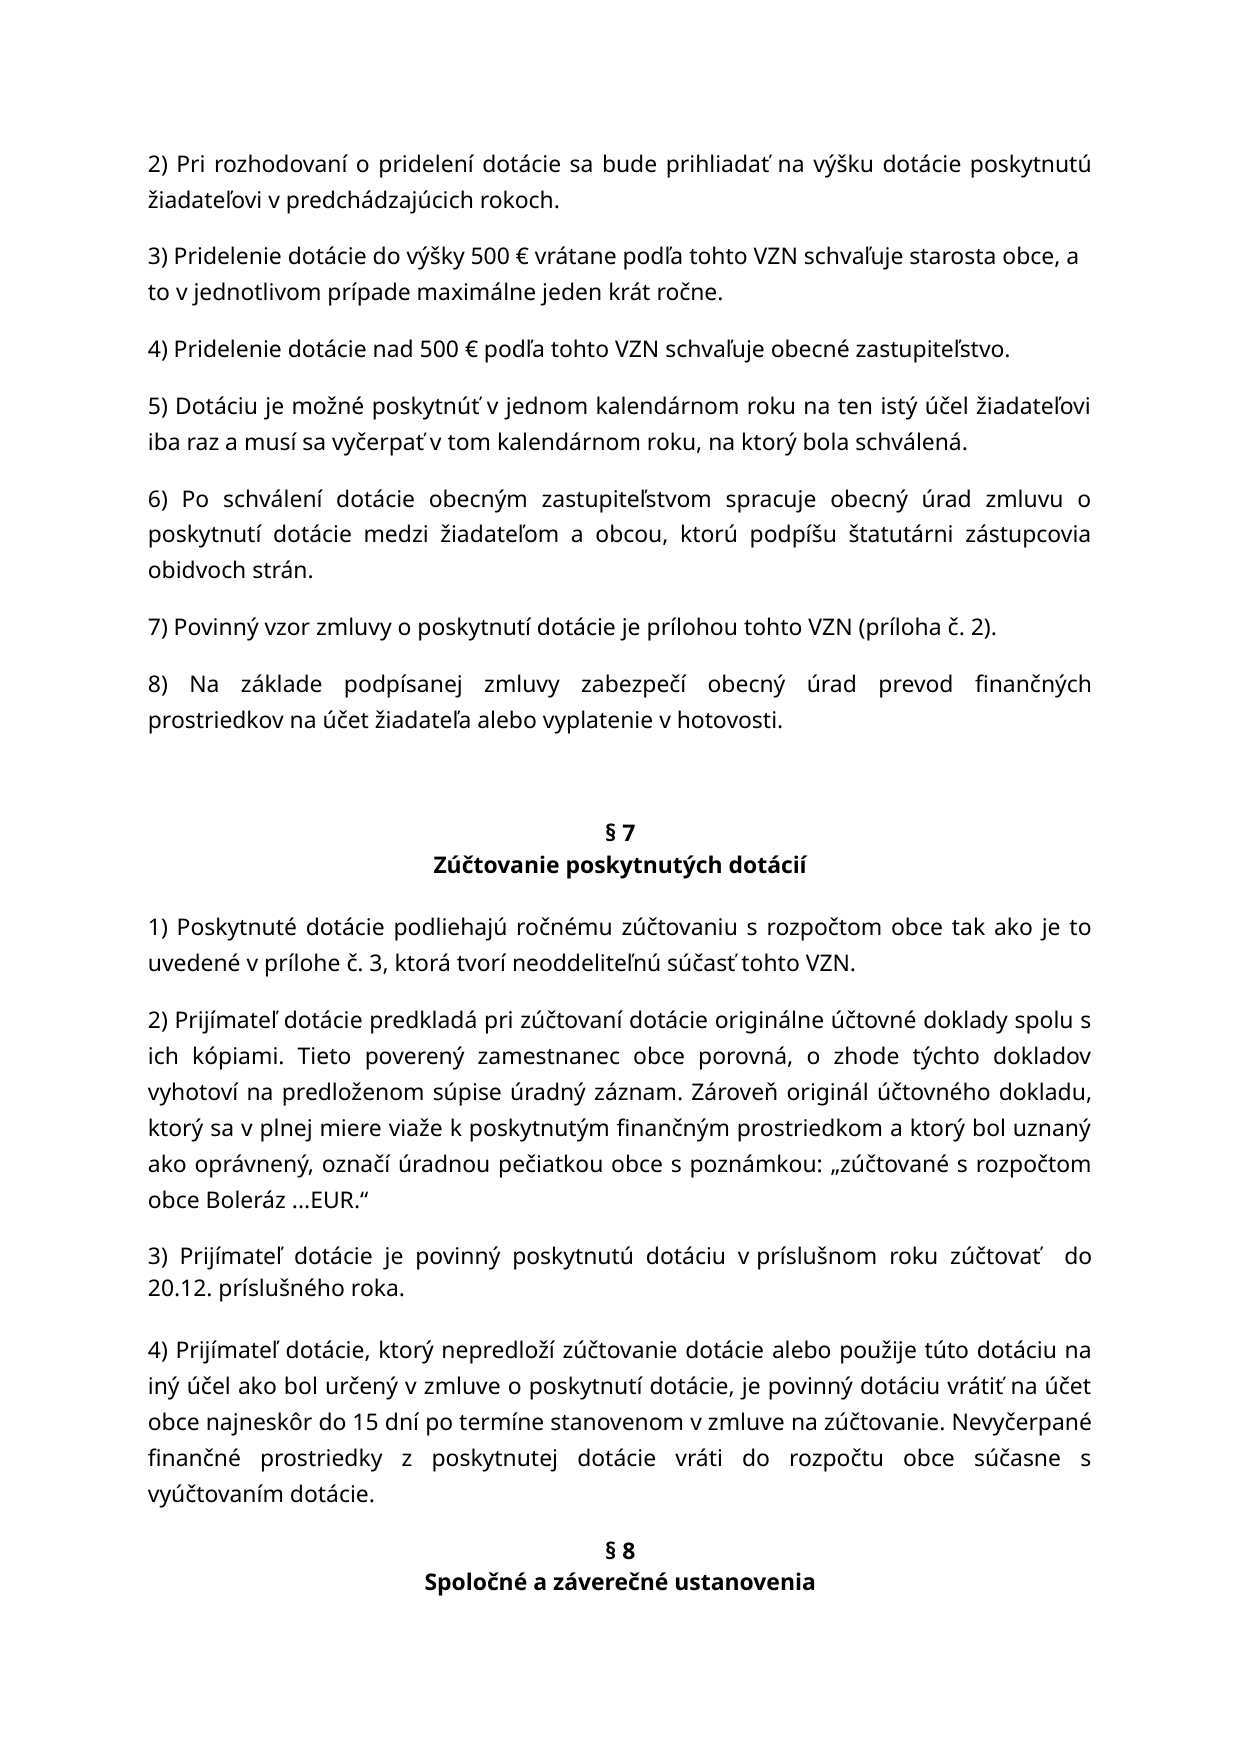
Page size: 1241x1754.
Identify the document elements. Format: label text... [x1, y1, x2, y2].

text 4) Pridelenie dotácie nad 500 € podľa tohto VZN schvaľuje obecné zastupiteľstvo. [148, 333, 1093, 364]
text 2) Prijímateľ dotácie predkladá pri zúčtovaní dotácie originálne účtovné doklady spolu s ich kópiami. Tieto poverený zamestnanec obce porovná, o zhode týchto dokladov vyhotoví na predloženom súpise úradný záznam. Zároveň originál účtovného dokladu, ktorý sa v plnej miere viaže k poskytnutým finančným prostriedkom a ktorý bol uznaný ako oprávnený, označí úradnou pečiatkou obce s poznámkou: „zúčtované s rozpočtom obce Boleráz ...EUR.“ [148, 1004, 1093, 1215]
text 2) Pri rozhodovaní o pridelení dotácie sa bude prihliadať na výšku dotácie poskytnutú žiadateľovi v predchádzajúcich rokoch. [148, 148, 1093, 215]
text 4) Prijímateľ dotácie, ktorý nepredloží zúčtovanie dotácie alebo použije túto dotáciu na iný účel ako bol určený v zmluve o poskytnutí dotácie, je povinný dotáciu vrátiť na účet obce najneskôr do 15 dní po termíne stanovenom v zmluve na zúčtovanie. Nevyčerpané finančné prostriedky z poskytnutej dotácie vráti do rozpočtu obce súčasne s vyúčtovaním dotácie. [148, 1334, 1093, 1509]
text Spoločné a záverečné ustanovenia [148, 1566, 1093, 1597]
text Zúčtovanie poskytnutých dotácií [148, 849, 1093, 880]
text § 7 [148, 817, 1093, 849]
text 7) Povinný vzor zmluvy o poskytnutí dotácie je prílohou tohto VZN (príloha č. 2). [148, 611, 1093, 642]
text 8) Na základe podpísanej zmluvy zabezpečí obecný úrad prevod finančných prostriedkov na účet žiadateľa alebo vyplatenie v hotovosti. [148, 668, 1093, 735]
text 1) Poskytnuté dotácie podliehajú ročnému zúčtovaniu s rozpočtom obce tak ako je to uvedené v prílohe č. 3, ktorá tvorí neoddeliteľnú súčasť tohto VZN. [148, 911, 1093, 978]
text § 8 [148, 1534, 1093, 1566]
text 5) Dotáciu je možné poskytnúť v jednom kalendárnom roku na ten istý účel žiadateľovi iba raz a musí sa vyčerpať v tom kalendárnom roku, na ktorý bola schválená. [148, 390, 1093, 457]
text 6) Po schválení dotácie obecným zastupiteľstvom spracuje obecný úrad zmluvu o poskytnutí dotácie medzi žiadateľom a obcou, ktorú podpíšu štatutárni zástupcovia obidvoch strán. [148, 482, 1093, 586]
text 3) Prijímateľ dotácie je povinný poskytnutú dotáciu v príslušnom roku zúčtovať do 20.12. príslušného roka. [148, 1240, 1093, 1303]
text 3) Pridelenie dotácie do výšky 500 € vrátane podľa tohto VZN schvaľuje starosta obce, a to v jednotlivom prípade maximálne jeden krát ročne. [148, 240, 1093, 307]
